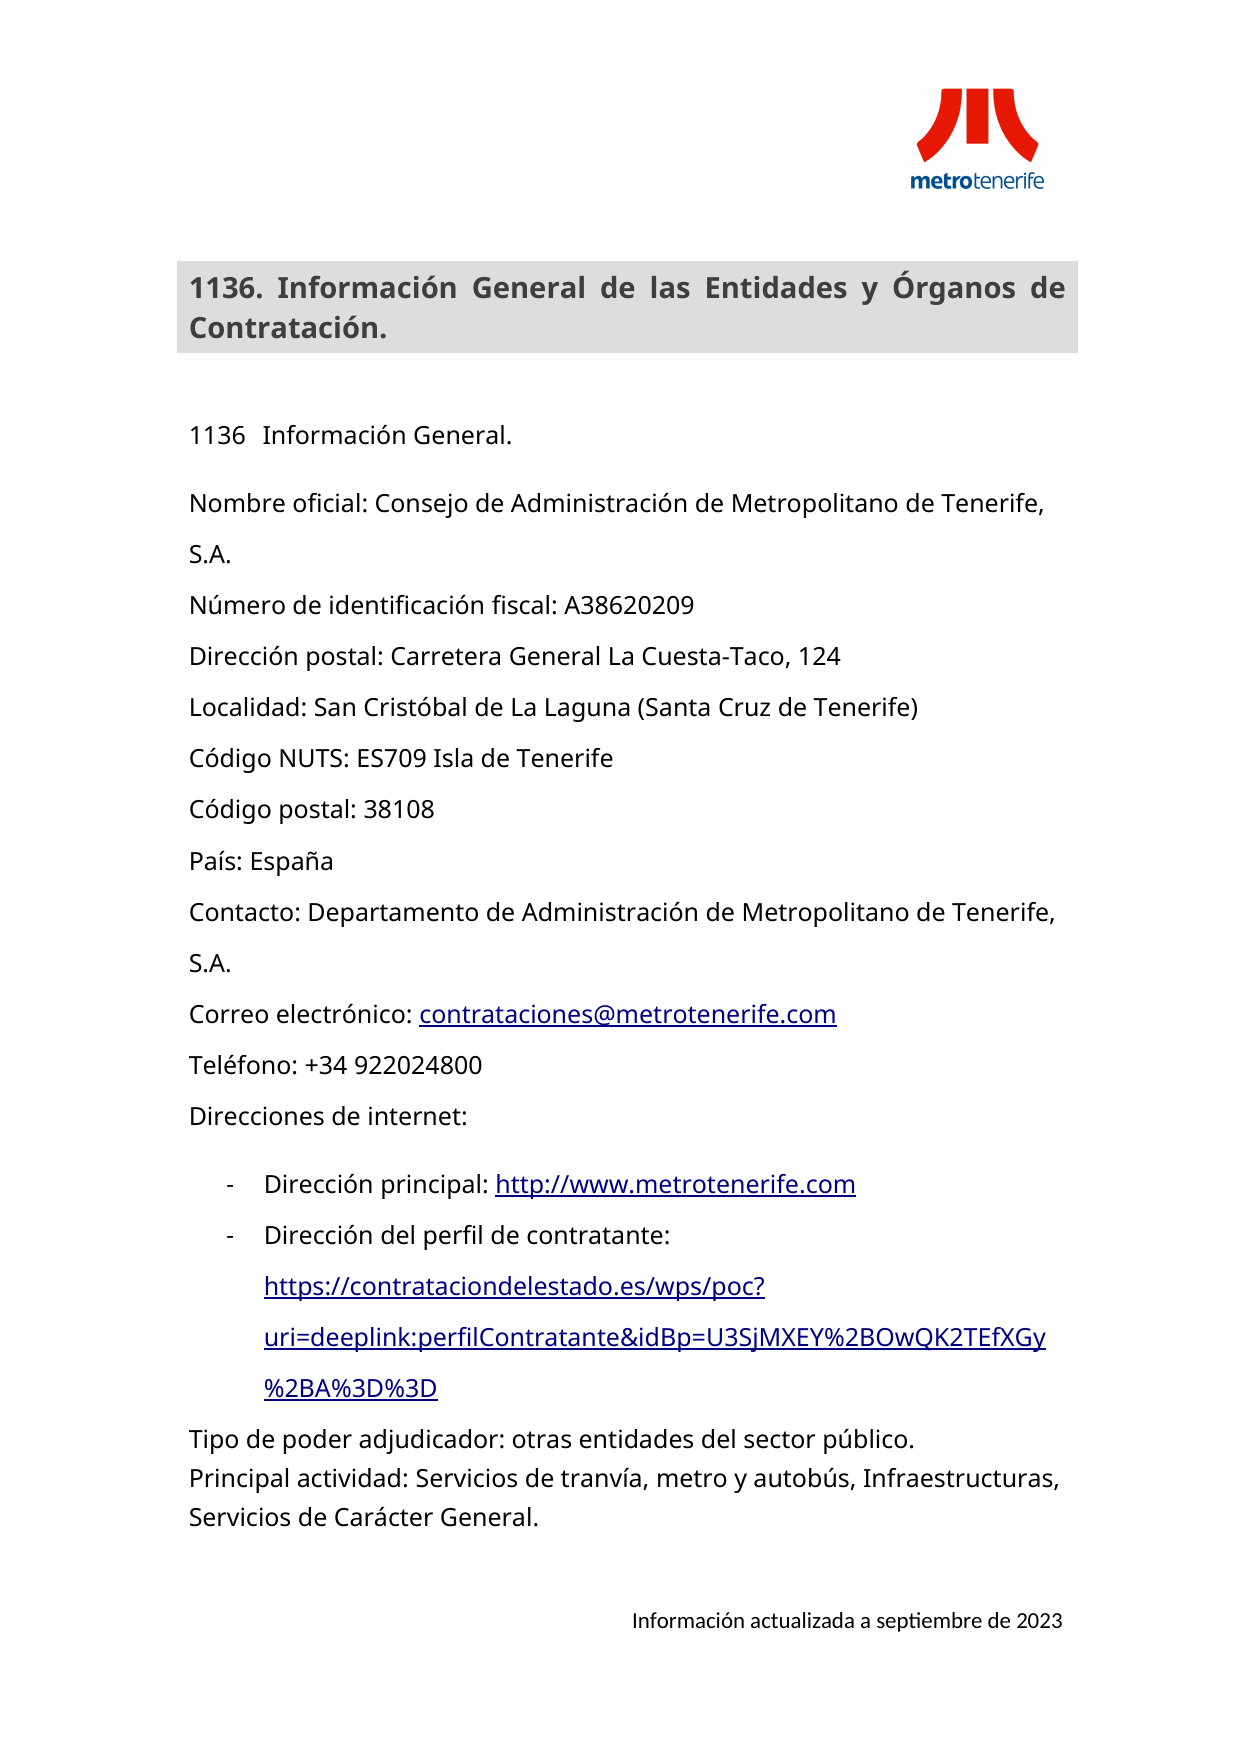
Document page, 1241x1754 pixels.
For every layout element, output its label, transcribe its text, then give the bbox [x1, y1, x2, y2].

table_cell 1136 Información General. Nombre oficial: Consejo de Administración de Metropolitano de Tenerife, S.A. Número de identificación fiscal: A38620209 Dirección postal: Carretera General La Cuesta-Taco, 124 Localidad: San Cristóbal de La Laguna (Santa Cruz de Tenerife) Código NUTS: ES709 Isla de Tenerife Código postal: 38108 País: España Contacto: Departamento de Administración de Metropolitano de Tenerife, S.A. Correo electrónico: contrataciones@metrotenerife.com Teléfono: +34 922024800 Direcciones de internet: Dirección principal: http://www.metrotenerife.com Dirección del perfil de contratante: https://contrataciondelestado.es/wps/poc?uri=deeplink:perfilContratante&idBp=U3SjMXEY%2BOwQK2TEfXGy%2BA%3D%3D Tipo de poder adjudicador: otras entidades del sector público. Principal actividad: Servicios de tranvía, metro y autobús, Infraestructuras, Servicios de Carácter General. [177, 353, 1078, 1604]
table_header 1136. Información General de las Entidades y Órganos de Contratación. [177, 261, 1078, 353]
